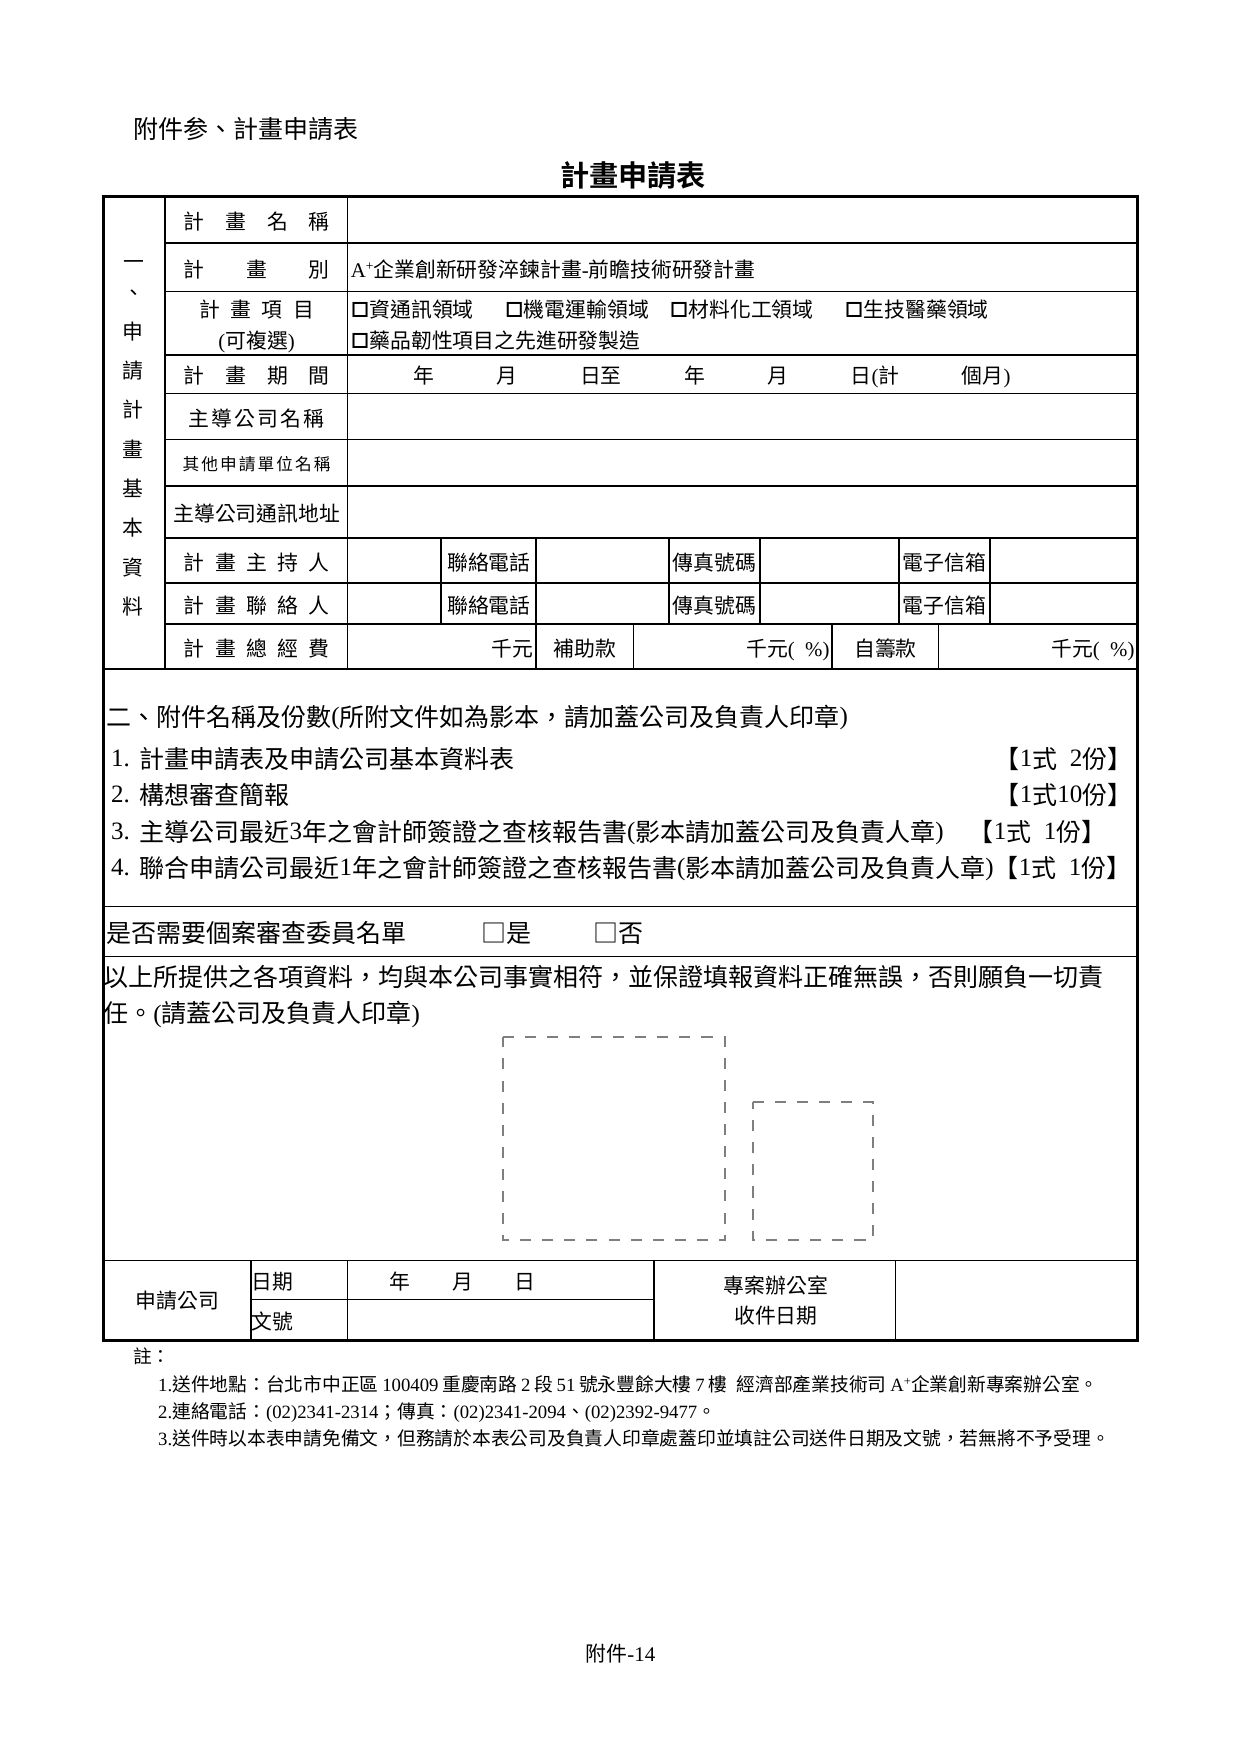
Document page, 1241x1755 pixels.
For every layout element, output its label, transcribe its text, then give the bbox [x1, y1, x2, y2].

table_cell 年 月 日至 年 月 日(計 個月) [348, 356, 1136, 392]
table_cell 計 畫 聯 絡 人 [166, 584, 347, 623]
table_cell 自籌款 [833, 625, 938, 668]
table_cell 計 畫 總 經 費 [166, 625, 347, 668]
table_cell 二、附件名稱及份數(所附文件如為影本，請加蓋公司及負責人印章) 計畫申請表及申請公司基本資料表 【1式 2份】 構想審查簡報 【1式10份】 主導公司最近3年之會計師簽證之查核報告書(影本請加蓋公司及負責人章) 【1式 1份】 聯合申請公司最近1年之會計師簽證之查核報告書(影本請加蓋公司及負責人章)【1式 1份】 [105, 670, 1136, 906]
table_cell A+企業創新研發淬鍊計畫-前瞻技術研發計畫 [348, 244, 1136, 291]
table_cell 電子信箱 [900, 539, 989, 582]
table_cell 計 畫 項 目 (可複選) [166, 292, 347, 354]
table_cell 千元 [348, 625, 535, 668]
table_cell 電子信箱 [900, 584, 989, 623]
text 註： [133, 1342, 1107, 1369]
table_cell 補助款 [537, 625, 633, 668]
table_cell 其他申請單位名稱 [166, 440, 347, 485]
table_cell 傳真號碼 [670, 584, 759, 623]
table_cell [537, 539, 668, 582]
table_header 一 、 申 請 計 畫 基 本 資 料 [105, 198, 164, 668]
table_cell 主導公司通訊地址 [166, 487, 347, 537]
table_cell 年 月 日 [348, 1261, 653, 1299]
table_cell [348, 394, 1136, 438]
table_cell 以上所提供之各項資料，均與本公司事實相符，並保證填報資料正確無誤，否則願負一切責任。(請蓋公司及負責人印章) [105, 957, 1136, 1260]
table_cell 日期 [252, 1261, 347, 1299]
table_cell [991, 584, 1136, 623]
table_cell [348, 1300, 653, 1339]
table_cell 申請公司 [105, 1261, 250, 1339]
text 3.送件時以本表申請免備文，但務請於本表公司及負責人印章處蓋印並填註公司送件日期及文號，若無將不予受理。 [158, 1423, 1107, 1451]
table_cell [348, 440, 1136, 485]
table_cell 文號 [252, 1300, 347, 1339]
text 計畫申請表 [158, 152, 1107, 195]
table_header 計 畫 名 稱 [166, 198, 347, 242]
table_cell 聯絡電話 [442, 539, 535, 582]
table_cell 千元( %) [939, 625, 1136, 668]
table_cell 計 畫 期 間 [166, 356, 347, 392]
table_cell [348, 539, 440, 582]
table_cell [761, 584, 898, 623]
table_cell [348, 487, 1136, 537]
text 2.連絡電話：(02)2341-2314；傳真：(02)2341-2094、(02)2392-9477。 [158, 1396, 1107, 1423]
table_cell 主導公司名稱 [166, 394, 347, 438]
subtitle 附件参、計畫申請表 [133, 110, 1107, 146]
table_cell 專案辦公室 收件日期 [655, 1261, 895, 1339]
table_cell [537, 584, 668, 623]
table_cell 千元( %) [634, 625, 831, 668]
table_cell 聯絡電話 [442, 584, 535, 623]
table_cell 是否需要個案審查委員名單 □是 □否 [105, 907, 1136, 956]
table_cell [991, 539, 1136, 582]
table_cell 傳真號碼 [670, 539, 759, 582]
table_cell 計 畫 主 持 人 [166, 539, 347, 582]
table_cell 計 畫 別 [166, 244, 347, 291]
text 1.送件地點：台北市中正區100409重慶南路2段51號永豐餘大樓7樓 經濟部產業技術司A+企業創新專案辦公室。 [158, 1369, 1107, 1396]
table_header [348, 198, 1136, 242]
table_cell [896, 1261, 1136, 1339]
table_cell [348, 584, 440, 623]
table_cell [761, 539, 898, 582]
table_cell 資通訊領域 機電運輸領域 材料化工領域 生技醫藥領域 藥品韌性項目之先進研發製造 [348, 292, 1136, 354]
